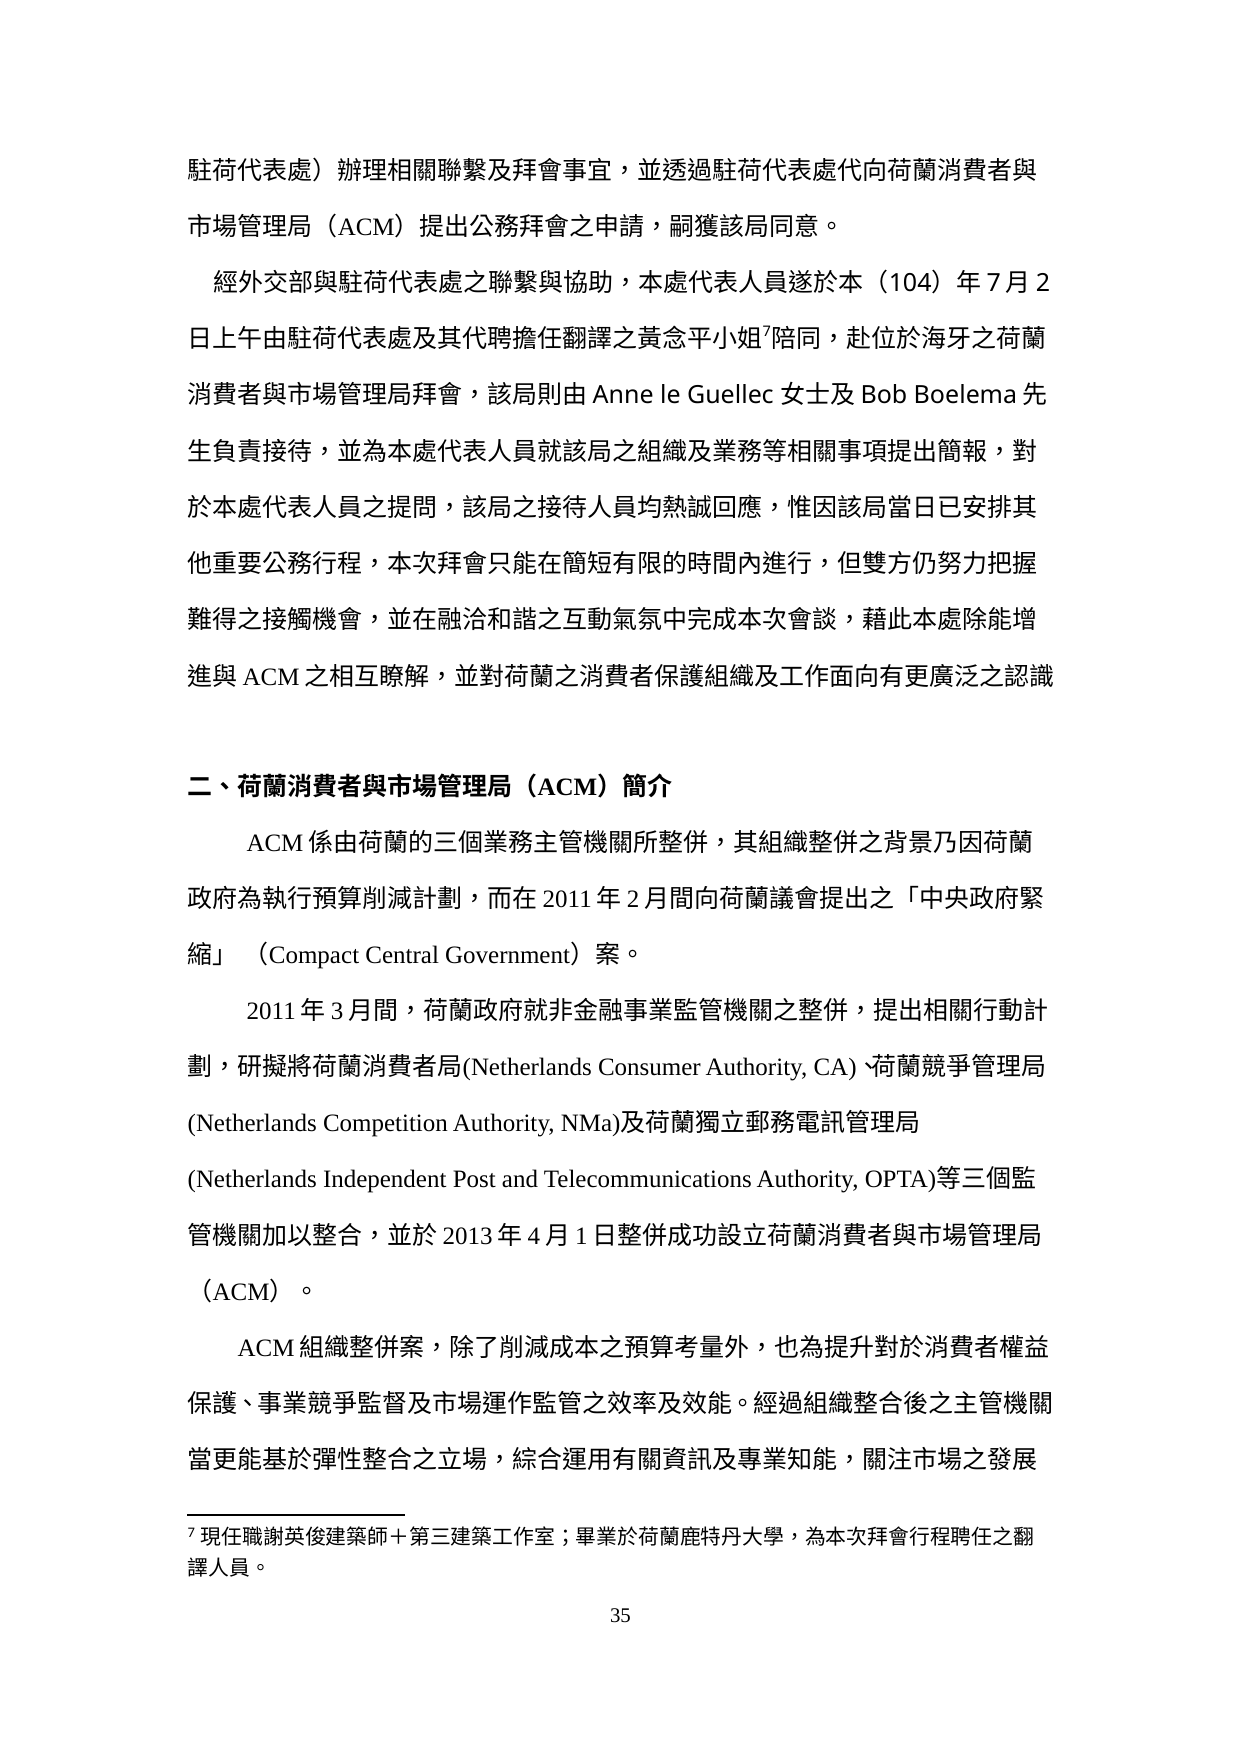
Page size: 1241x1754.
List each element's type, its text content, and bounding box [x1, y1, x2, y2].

text 2011年3月間，荷蘭政府就非金融事業監管機關之整併，提出相關行動計劃，研擬將荷蘭消費者局(Netherlands Consumer Authority, CA)、荷蘭競爭管理局 (Netherlands Competition Authority, NMa)及荷蘭獨立郵務電訊管理局 (Netherlands Independent Post and Telecommunications Authority, OPTA)等三個監管機關加以整合，並於2013年4月1日整併成功設立荷蘭消費者與市場管理局（ACM）。 [187, 989, 1053, 1308]
text ACM組織整併案，除了削減成本之預算考量外，也為提升對於消費者權益保護、事業競爭監督及市場運作監管之效率及效能。經過組織整合後之主管機關，當更能基於彈性整合之立場，綜合運用有關資訊及專業知能，關注市場之發展 [187, 1326, 1053, 1476]
text ACM係由荷蘭的三個業務主管機關所整併，其組織整併之背景乃因荷蘭政府為執行預算削減計劃，而在2011年2月間向荷蘭議會提出之「中央政府緊縮」 （Compact Central Government）案。 [187, 821, 1053, 971]
text 經外交部與駐荷代表處之聯繫與協助，本處代表人員遂於本（104）年7月2日上午由駐荷代表處及其代聘擔任翻譯之黃念平小姐陪同，赴位於海牙之荷蘭消費者與市場管理局拜會，該局則由Anne le Guellec 女士及Bob Boelema先生負責接待，並為本處代表人員就該局之組織及業務等相關事項提出簡報，對於本處代表人員之提問，該局之接待人員均熱誠回應，惟因該局當日已安排其他重要公務行程，本次拜會只能在簡短有限的時間內進行，但雙方仍努力把握難得之接觸機會，並在融洽和諧之互動氣氛中完成本次會談，藉此本處除能增進與ACM之相互瞭解，並對荷蘭之消費者保護組織及工作面向有更廣泛之認識。 [187, 262, 1053, 693]
text 譯人員。 [187, 1551, 1053, 1581]
text 現任職謝英俊建築師＋第三建築工作室；畢業於荷蘭鹿特丹大學，為本次拜會行程聘任之翻 [187, 1521, 1053, 1551]
text 駐荷代表處）辦理相關聯繫及拜會事宜，並透過駐荷代表處代向荷蘭消費者與市場管理局（ACM）提出公務拜會之申請，嗣獲該局同意。 [188, 150, 1053, 244]
text 二、荷蘭消費者與市場管理局（ACM）簡介 [187, 766, 1053, 803]
